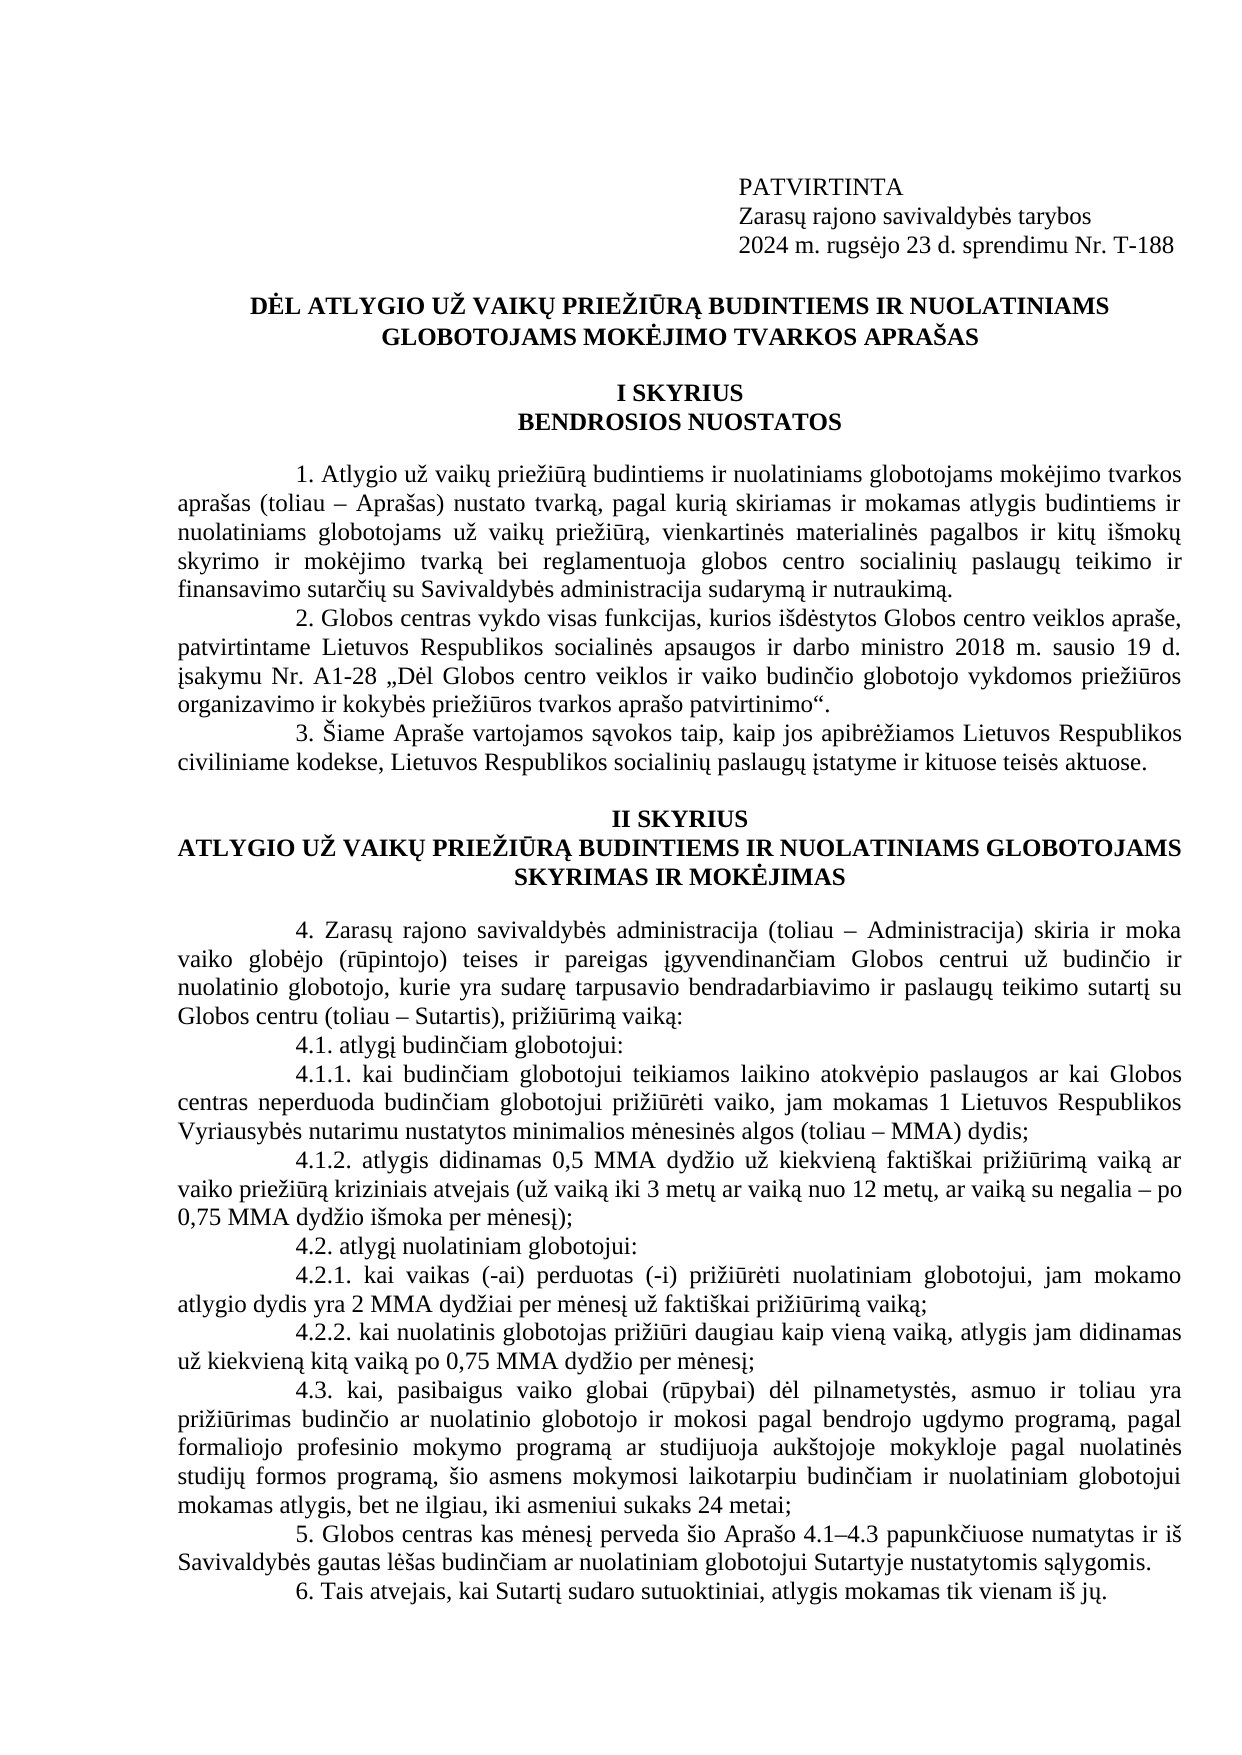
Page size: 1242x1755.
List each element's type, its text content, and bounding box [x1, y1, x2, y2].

text 2024 m. rugsėjo 23 d. sprendimu Nr. T-188 [738, 230, 1183, 259]
text BENDROSIOS NUOSTATOS [177, 407, 1183, 436]
text II SKYRIUS [177, 804, 1183, 833]
text 4.1.1. kai budinčiam globotojui teikiamos laikino atokvėpio paslaugos ar kai Globos centras neperduoda budinčiam globotojui prižiūrėti vaiko, jam mokamas 1 Lietuvos Respublikos Vyriausybės nutarimu nustatytos minimalios mėnesinės algos (toliau – MMA) dydis; [177, 1059, 1183, 1145]
text 4.3. kai, pasibaigus vaiko globai (rūpybai) dėl pilnametystės, asmuo ir toliau yra prižiūrimas budinčio ar nuolatinio globotojo ir mokosi pagal bendrojo ugdymo programą, pagal formaliojo profesinio mokymo programą ar studijuoja aukštojoje mokykloje pagal nuolatinės studijų formos programą, šio asmens mokymosi laikotarpiu budinčiam ir nuolatiniam globotojui mokamas atlygis, bet ne ilgiau, iki asmeniui sukaks 24 metai; [177, 1375, 1183, 1519]
text 4.2.1. kai vaikas (-ai) perduotas (-i) prižiūrėti nuolatiniam globotojui, jam mokamo atlygio dydis yra 2 MMA dydžiai per mėnesį už faktiškai prižiūrimą vaiką; [177, 1260, 1183, 1317]
text 2. Globos centras vykdo visas funkcijas, kurios išdėstytos Globos centro veiklos apraše, patvirtintame Lietuvos Respublikos socialinės apsaugos ir darbo ministro 2018 m. sausio 19 d. įsakymu Nr. A1-28 „Dėl Globos centro veiklos ir vaiko budinčio globotojo vykdomos priežiūros organizavimo ir kokybės priežiūros tvarkos aprašo patvirtinimo“. [177, 603, 1183, 718]
text 4.1. atlygį budinčiam globotojui: [177, 1030, 1183, 1059]
text 4.2. atlygį nuolatiniam globotojui: [177, 1231, 1183, 1260]
text PATVIRTINTA [738, 172, 1168, 201]
text 3. Šiame Apraše vartojamos sąvokos taip, kaip jos apibrėžiamos Lietuvos Respublikos civiliniame kodekse, Lietuvos Respublikos socialinių paslaugų įstatyme ir kituose teisės aktuose. [177, 718, 1183, 776]
text 4.2.2. kai nuolatinis globotojas prižiūri daugiau kaip vieną vaiką, atlygis jam didinamas už kiekvieną kitą vaiką po 0,75 MMA dydžio per mėnesį; [177, 1317, 1183, 1375]
text 4. Zarasų rajono savivaldybės administracija (toliau – Administracija) skiria ir moka vaiko globėjo (rūpintojo) teises ir pareigas įgyvendinančiam Globos centrui už budinčio ir nuolatinio globotojo, kurie yra sudarę tarpusavio bendradarbiavimo ir paslaugų teikimo sutartį su Globos centru (toliau – Sutartis), prižiūrimą vaiką: [177, 915, 1183, 1030]
text ATLYGIO UŽ VAIKŲ PRIEŽIŪRĄ BUDINTIEMS IR NUOLATINIAMS GLOBOTOJAMS SKYRIMAS IR MOKĖJIMAS [177, 833, 1183, 891]
text 6. Tais atvejais, kai Sutartį sudaro sutuoktiniai, atlygis mokamas tik vienam iš jų. [177, 1576, 1183, 1605]
text 4.1.2. atlygis didinamas 0,5 MMA dydžio už kiekvieną faktiškai prižiūrimą vaiką ar vaiko priežiūrą kriziniais atvejais (už vaiką iki 3 metų ar vaiką nuo 12 metų, ar vaiką su negalia – po 0,75 MMA dydžio išmoka per mėnesį); [177, 1145, 1183, 1231]
text 5. Globos centras kas mėnesį perveda šio Aprašo 4.1–4.3 papunkčiuose numatytas ir iš Savivaldybės gautas lėšas budinčiam ar nuolatiniam globotojui Sutartyje nustatytomis sąlygomis. [177, 1519, 1183, 1576]
text DĖL ATLYGIO UŽ VAIKŲ PRIEŽIŪRĄ BUDINTIEMS IR NUOLATINIAMS GLOBOTOJAMS MOKĖJIMO TVARKOS APRAŠAS [177, 291, 1183, 350]
text Zarasų rajono savivaldybės tarybos [738, 201, 1183, 230]
text I SKYRIUS [177, 378, 1183, 407]
text 1. Atlygio už vaikų priežiūrą budintiems ir nuolatiniams globotojams mokėjimo tvarkos aprašas (toliau – Aprašas) nustato tvarką, pagal kurią skiriamas ir mokamas atlygis budintiems ir nuolatiniams globotojams už vaikų priežiūrą, vienkartinės materialinės pagalbos ir kitų išmokų skyrimo ir mokėjimo tvarką bei reglamentuoja globos centro socialinių paslaugų teikimo ir finansavimo sutarčių su Savivaldybės administracija sudarymą ir nutraukimą. [177, 459, 1183, 603]
